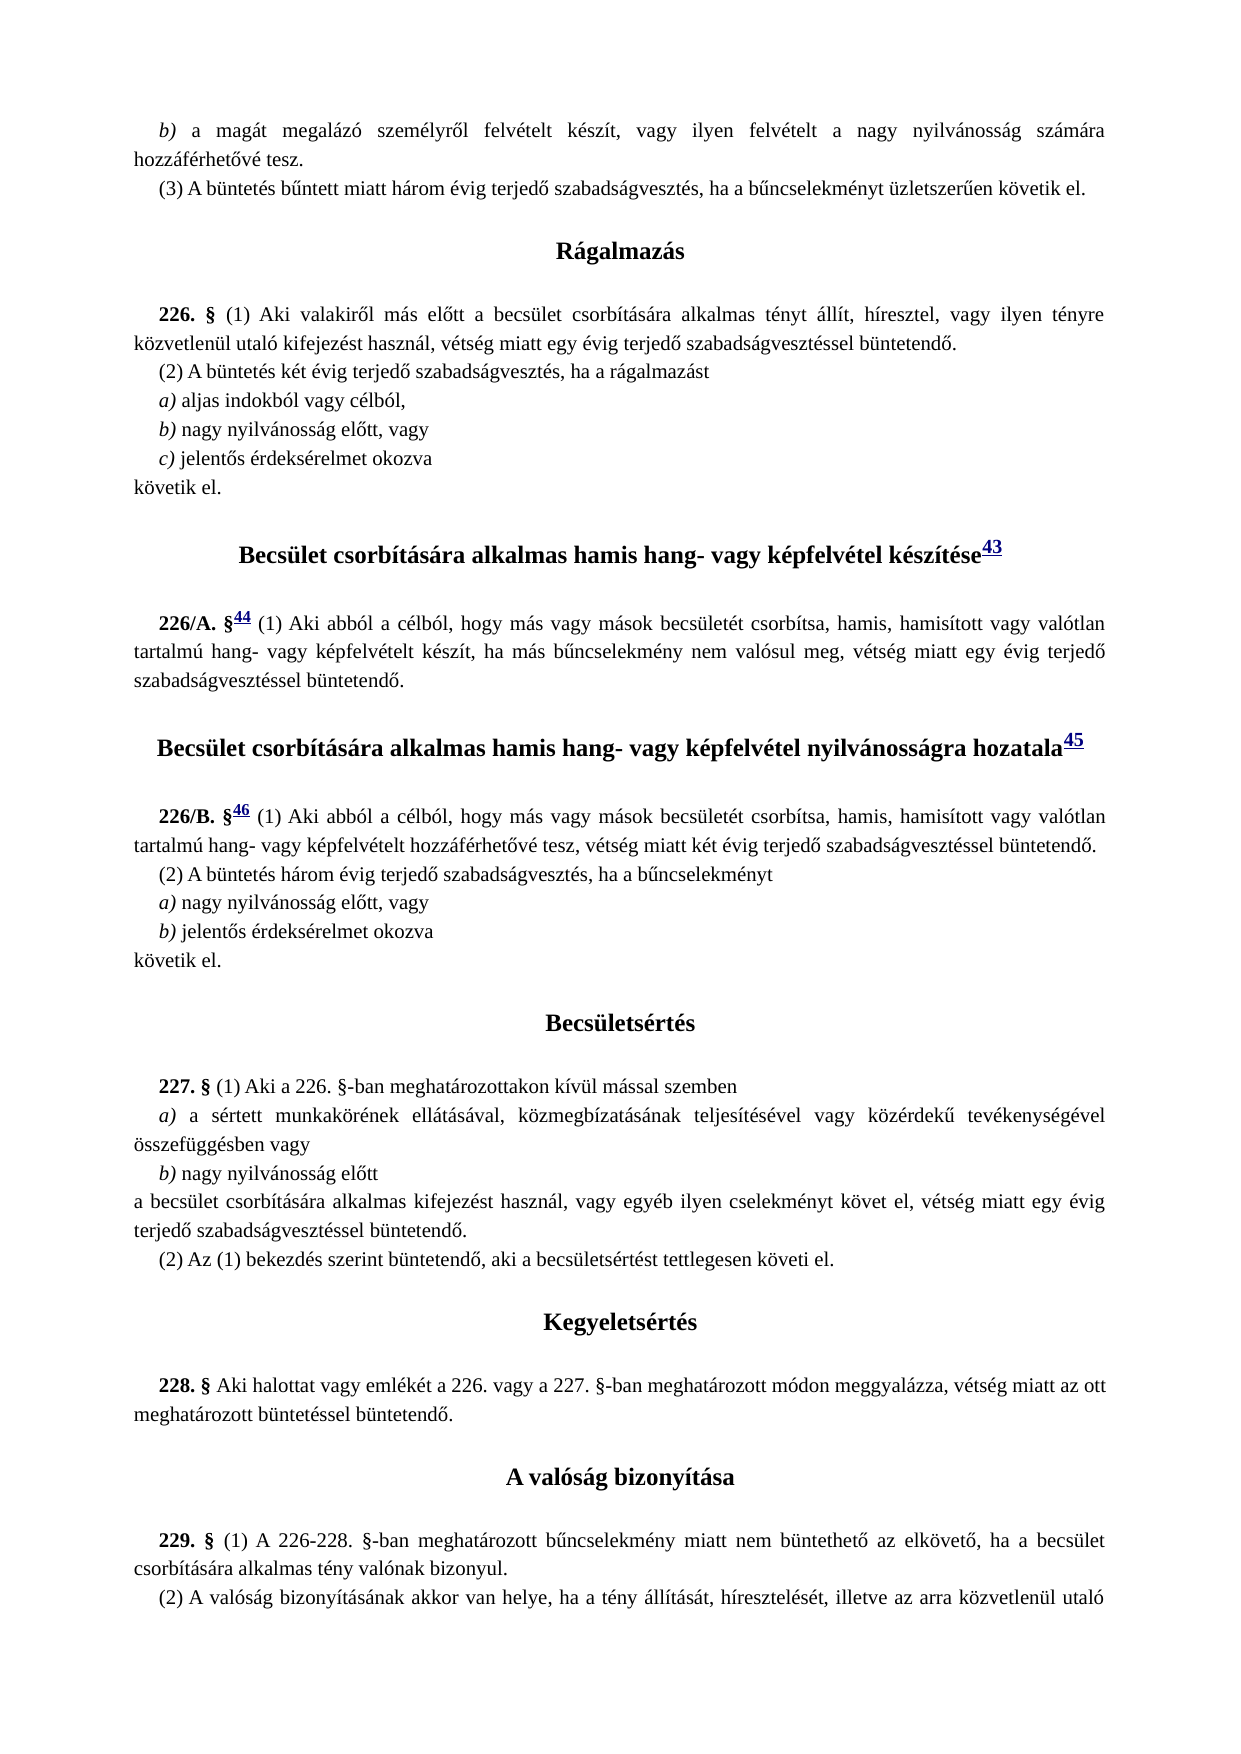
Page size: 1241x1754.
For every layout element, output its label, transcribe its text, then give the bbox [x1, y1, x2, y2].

text A valóság bizonyítása [134, 1462, 1106, 1491]
text a) aljas indokból vagy célból, [134, 388, 1106, 412]
text Kegyeletsértés [134, 1307, 1106, 1336]
text 226. § (1) Aki valakiről más előtt a becsület csorbítására alkalmas tényt állít, híresztel, vagy ilyen tényre közvetlenül utaló kifejezést használ, vétség miatt egy évig terjedő szabadságvesztéssel büntetendő. [134, 302, 1106, 354]
text (3) A büntetés bűntett miatt három évig terjedő szabadságvesztés, ha a bűncselekményt üzletszerűen követik el. [134, 176, 1106, 200]
text Becsület csorbítására alkalmas hamis hang- vagy képfelvétel készítése43 [134, 535, 1106, 568]
text Rágalmazás [134, 236, 1106, 265]
text a) nagy nyilvánosság előtt, vagy [134, 890, 1106, 914]
text b) nagy nyilvánosság előtt [134, 1160, 1106, 1184]
text (2) Az (1) bekezdés szerint büntetendő, aki a becsületsértést tettlegesen követi el. [134, 1247, 1106, 1271]
text (2) A büntetés két évig terjedő szabadságvesztés, ha a rágalmazást [134, 359, 1106, 383]
text 226/A. §44 (1) Aki abból a célból, hogy más vagy mások becsületét csorbítsa, hamis, hamisított vagy valótlan tartalmú hang- vagy képfelvételt készít, ha más bűncselekmény nem valósul meg, vétség miatt egy évig terjedő szabadságvesztéssel büntetendő. [134, 606, 1106, 692]
text Becsületsértés [134, 1008, 1106, 1037]
text követik el. [134, 475, 1106, 499]
text 228. § Aki halottat vagy emlékét a 226. vagy a 227. §-ban meghatározott módon meggyalázza, vétség miatt az ott meghatározott büntetéssel büntetendő. [134, 1373, 1106, 1426]
text b) nagy nyilvánosság előtt, vagy [134, 417, 1106, 441]
text b) jelentős érdeksérelmet okozva [134, 919, 1106, 943]
text követik el. [134, 948, 1106, 972]
text a becsület csorbítására alkalmas kifejezést használ, vagy egyéb ilyen cselekményt követ el, vétség miatt egy évig terjedő szabadságvesztéssel büntetendő. [134, 1189, 1106, 1242]
text 226/B. §46 (1) Aki abból a célból, hogy más vagy mások becsületét csorbítsa, hamis, hamisított vagy valótlan tartalmú hang- vagy képfelvételt hozzáférhetővé tesz, vétség miatt két évig terjedő szabadságvesztéssel büntetendő. [134, 800, 1106, 857]
text 229. § (1) A 226-228. §-ban meghatározott bűncselekmény miatt nem büntethető az elkövető, ha a becsület csorbítására alkalmas tény valónak bizonyul. [134, 1527, 1106, 1580]
text (2) A büntetés három évig terjedő szabadságvesztés, ha a bűncselekményt [134, 861, 1106, 886]
text b) a magát megalázó személyről felvételt készít, vagy ilyen felvételt a nagy nyilvánosság számára hozzáférhetővé tesz. [134, 118, 1106, 171]
text a) a sértett munkakörének ellátásával, közmegbízatásának teljesítésével vagy közérdekű tevékenységével összefüggésben vagy [134, 1103, 1106, 1156]
text c) jelentős érdeksérelmet okozva [134, 446, 1106, 470]
text 227. § (1) Aki a 226. §-ban meghatározottakon kívül mással szemben [134, 1074, 1106, 1098]
text (2) A valóság bizonyításának akkor van helye, ha a tény állítását, híresztelését, illetve az arra közvetlenül utaló [134, 1585, 1106, 1609]
text Becsület csorbítására alkalmas hamis hang- vagy képfelvétel nyilvánosságra hozatala45 [134, 728, 1106, 762]
